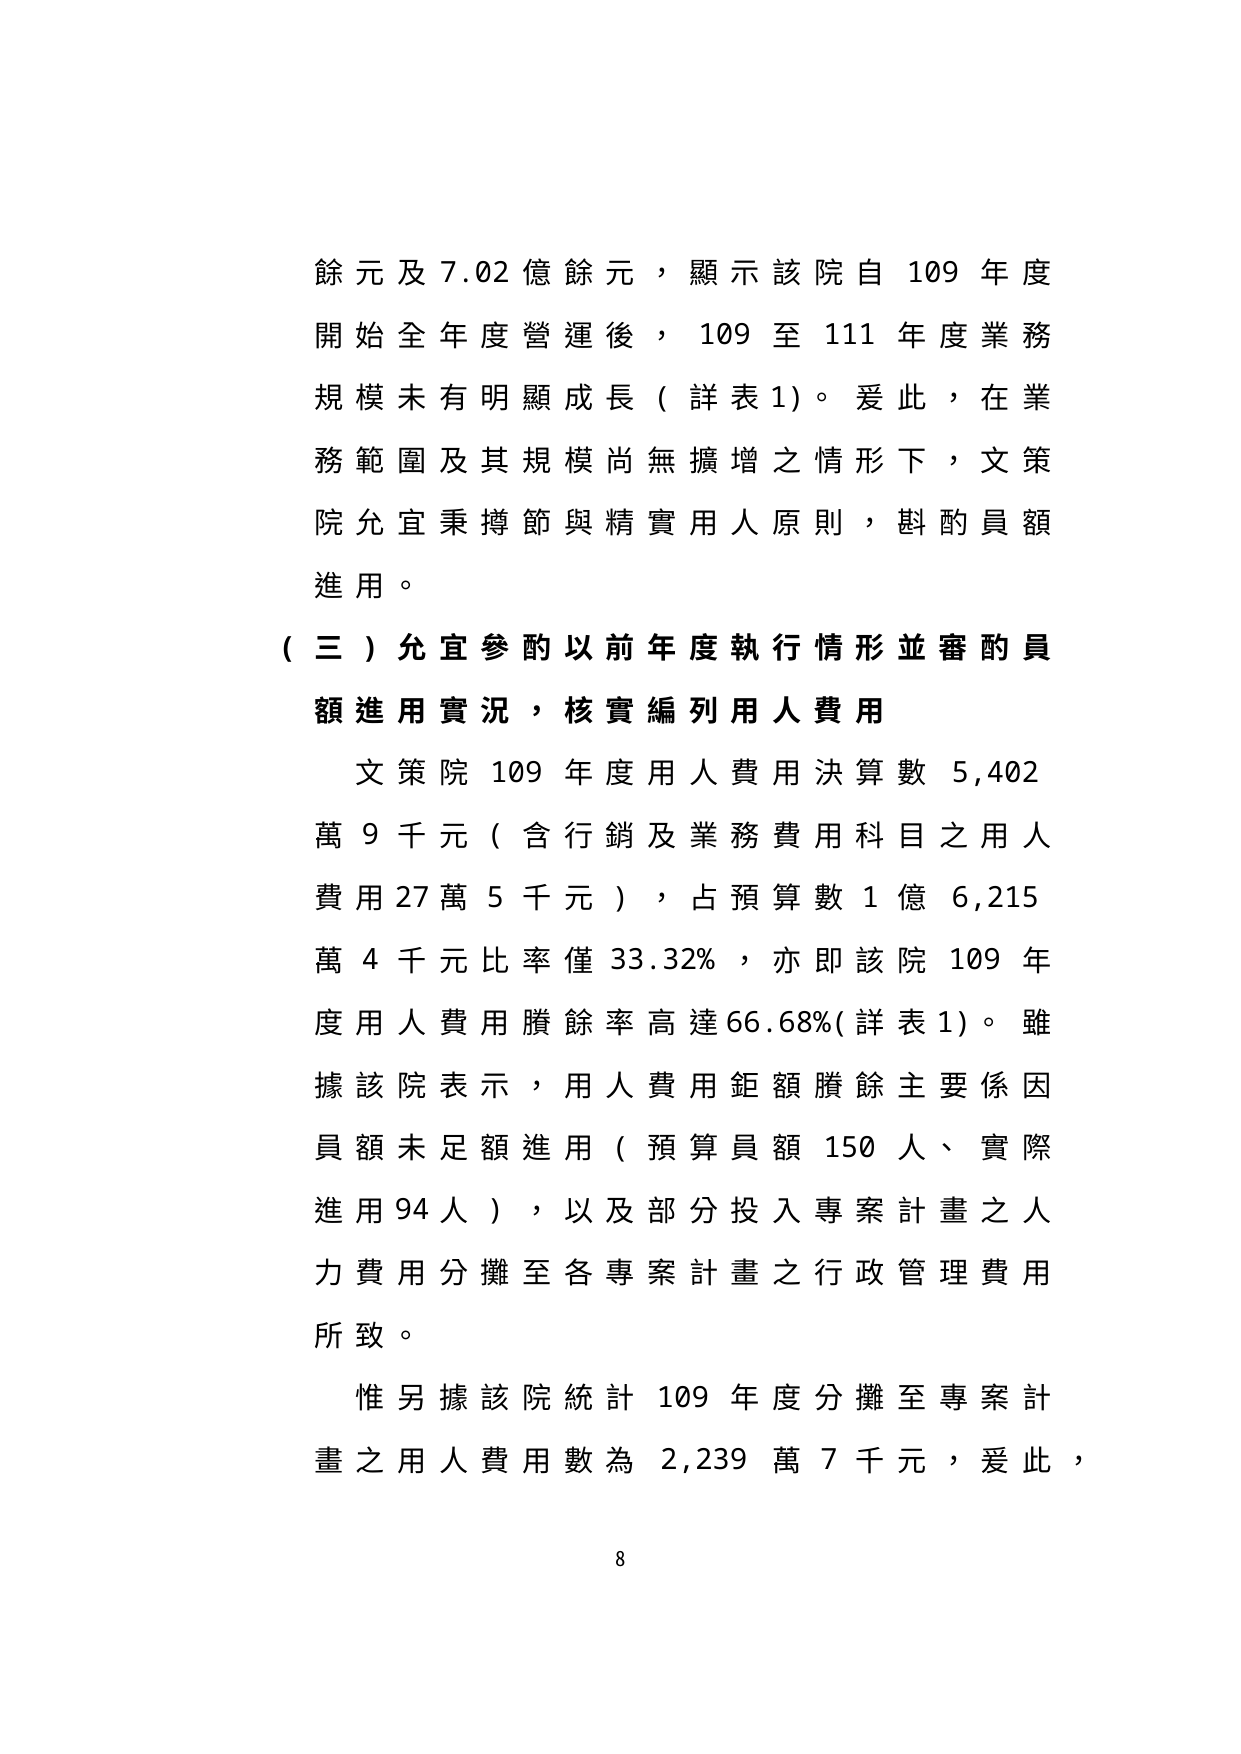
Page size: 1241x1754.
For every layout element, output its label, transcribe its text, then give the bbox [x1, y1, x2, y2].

text 文策院109年度用人費用決算數5,402萬9千元(含行銷及業務費用科目之用人費用27萬5千元)，占預算數1億6,215萬4千元比率僅33.32%，亦即該院109年度用人費用賸餘率高達66.68%(詳表1)。雖據該院表示，用人費用鉅額賸餘主要係因員額未足額進用(預算員額150人、實際進用94人)，以及部分投入專案計畫之人力費用分攤至各專案計畫之行政管理費用所致。 [271, 729, 1058, 1354]
text 餘元及7.02億餘元，顯示該院自109年度開始全年度營運後，109至111年度業務規模未有明顯成長(詳表1)。爰此，在業務範圍及其規模尚無擴增之情形下，文策院允宜秉撙節與精實用人原則，斟酌員額進用。 [271, 229, 1058, 604]
text (三)允宜參酌以前年度執行情形並審酌員額進用實況，核實編列用人費用 [242, 604, 1058, 729]
text 惟另據該院統計109年度分攤至專案計畫之用人費用數為2,239萬7千元，爰此，倘109年度用人費用決算數5,402萬9千元加計該分攤數2,239萬7千元，則該院用人費用總數為7,642萬6千元，占預算數1億6,215萬4千元之比率亦僅47.13%。復查該院110年度用人費用預算數1億5,898萬5千元，截至7月底累計執行數為4,113萬2千元(含行銷及業務費用之用人費12萬5千元)，占預算比率為25.87%，顯示該院用人費用預算編列似有過於寬列。 [271, 1354, 1058, 1479]
